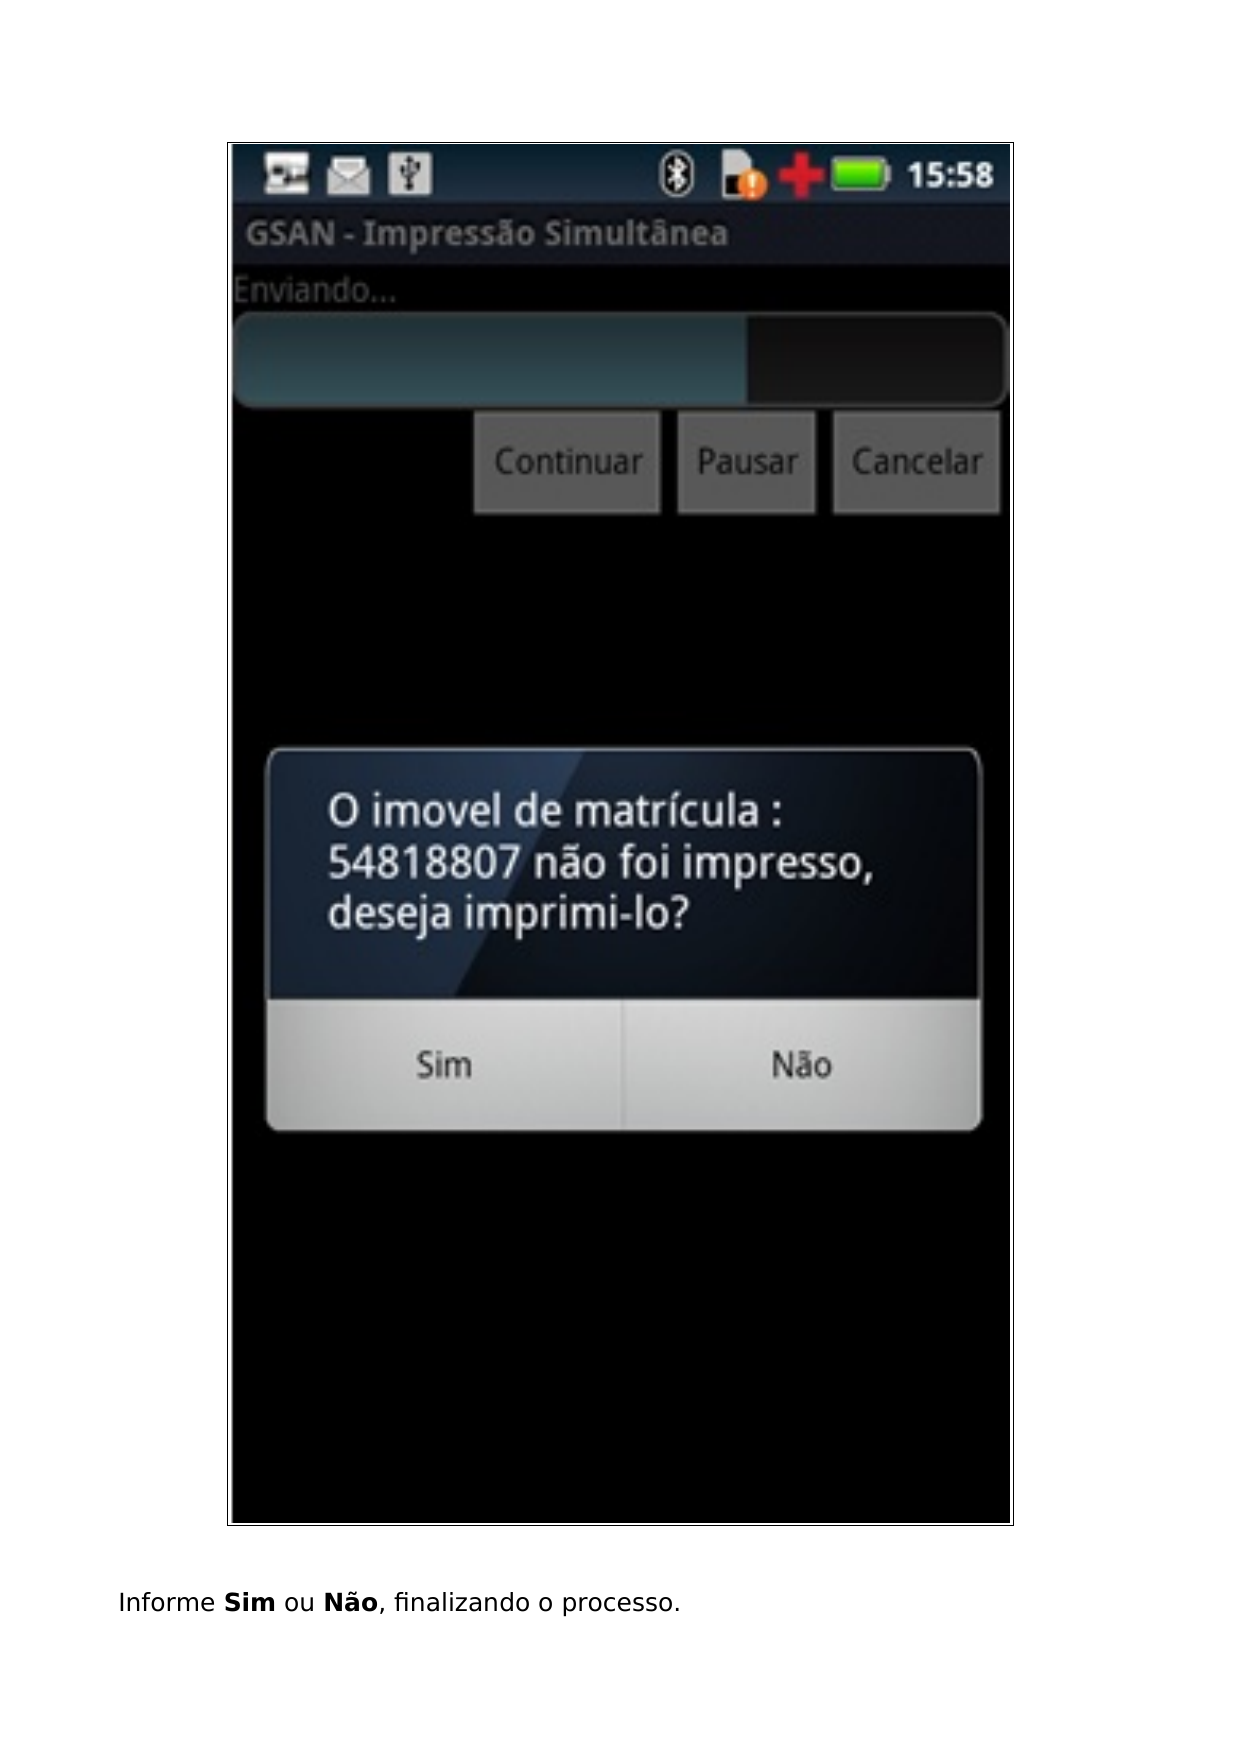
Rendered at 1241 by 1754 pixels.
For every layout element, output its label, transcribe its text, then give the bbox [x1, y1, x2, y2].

text Informe Sim ou Não, finalizando o processo. [118, 1588, 1122, 1617]
table_header [228, 143, 1013, 1525]
picture [230, 144, 1010, 1523]
